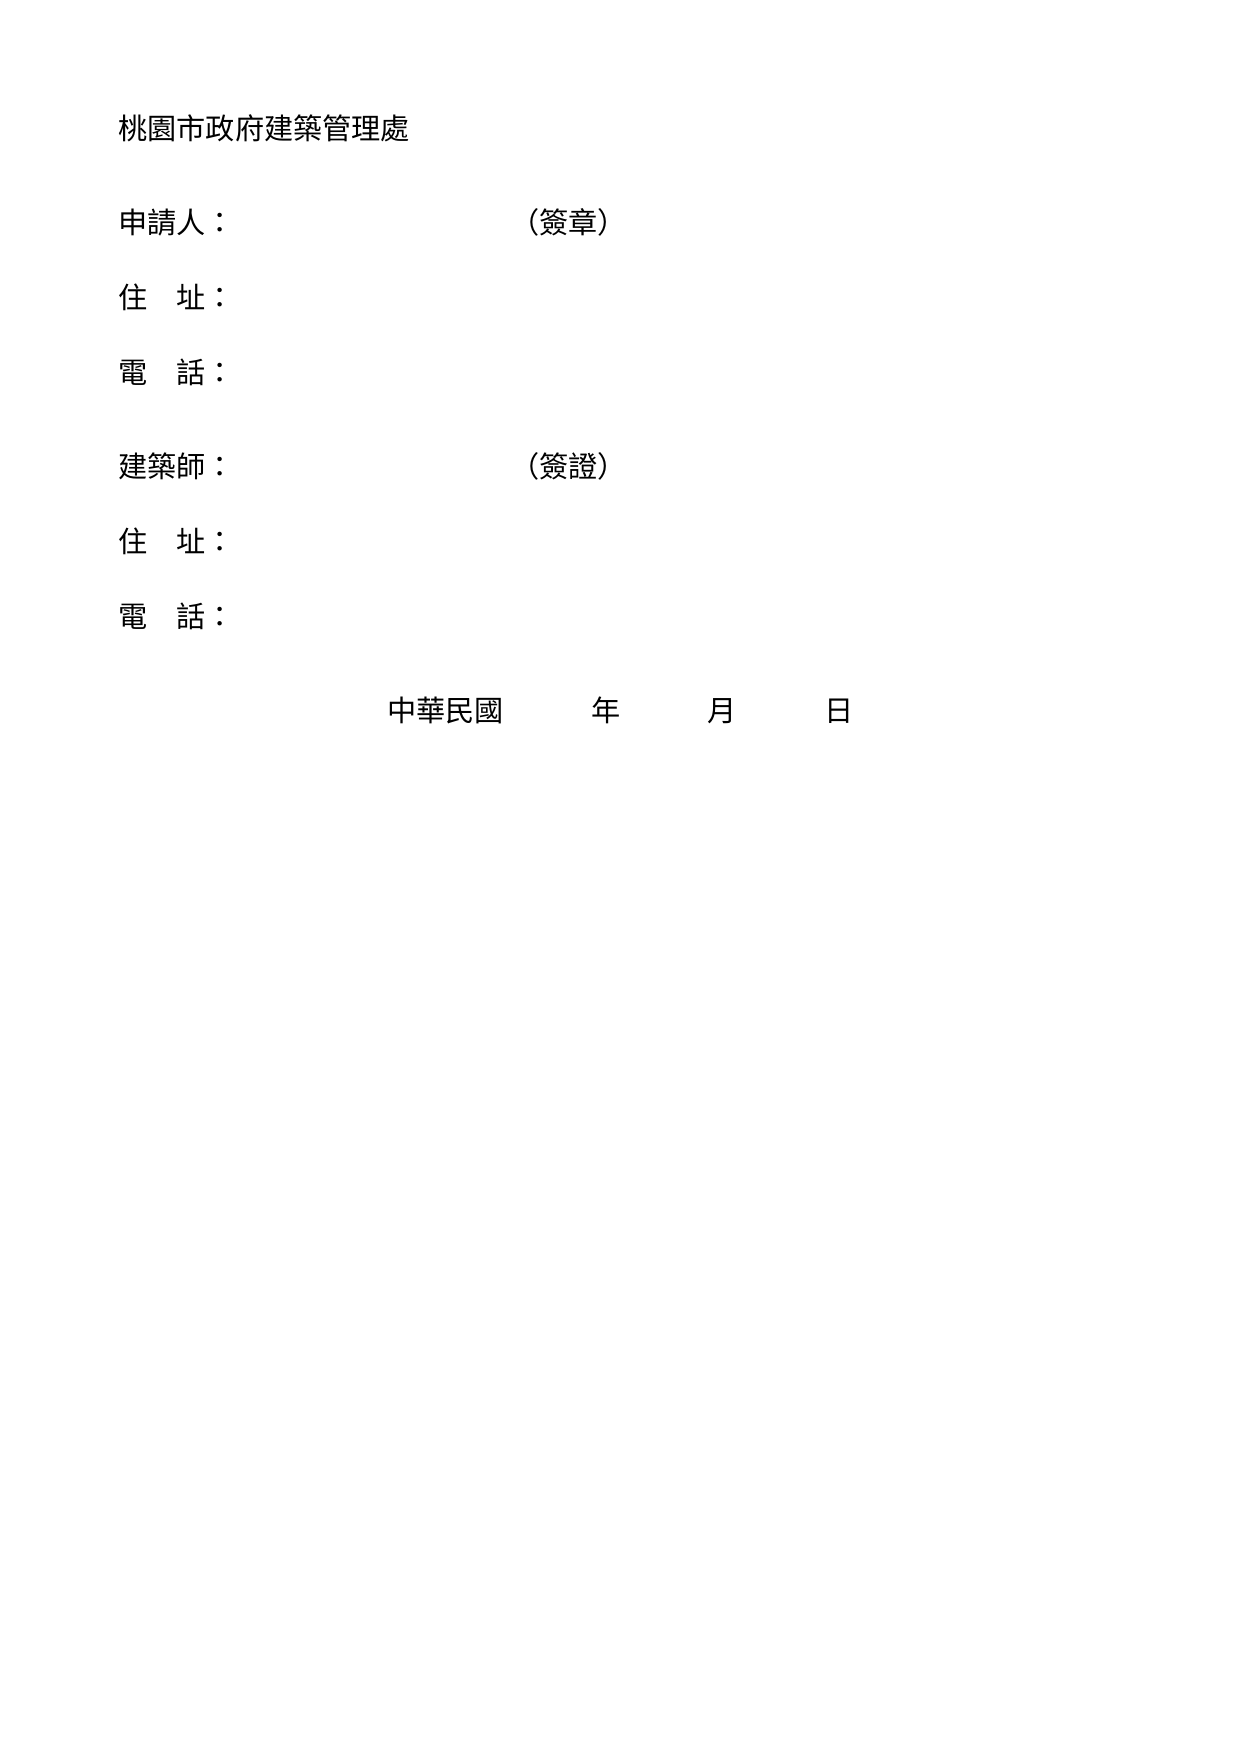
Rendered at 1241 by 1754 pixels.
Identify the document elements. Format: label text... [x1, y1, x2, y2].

text 建築師： （簽證） 住 址： 電 話： [118, 427, 1122, 652]
text 申請人： （簽章） 住 址： 電 話： [118, 183, 1122, 408]
text 桃園市政府建築管理處 [118, 89, 1122, 164]
text 中華民國 年 月 日 [118, 671, 1122, 746]
